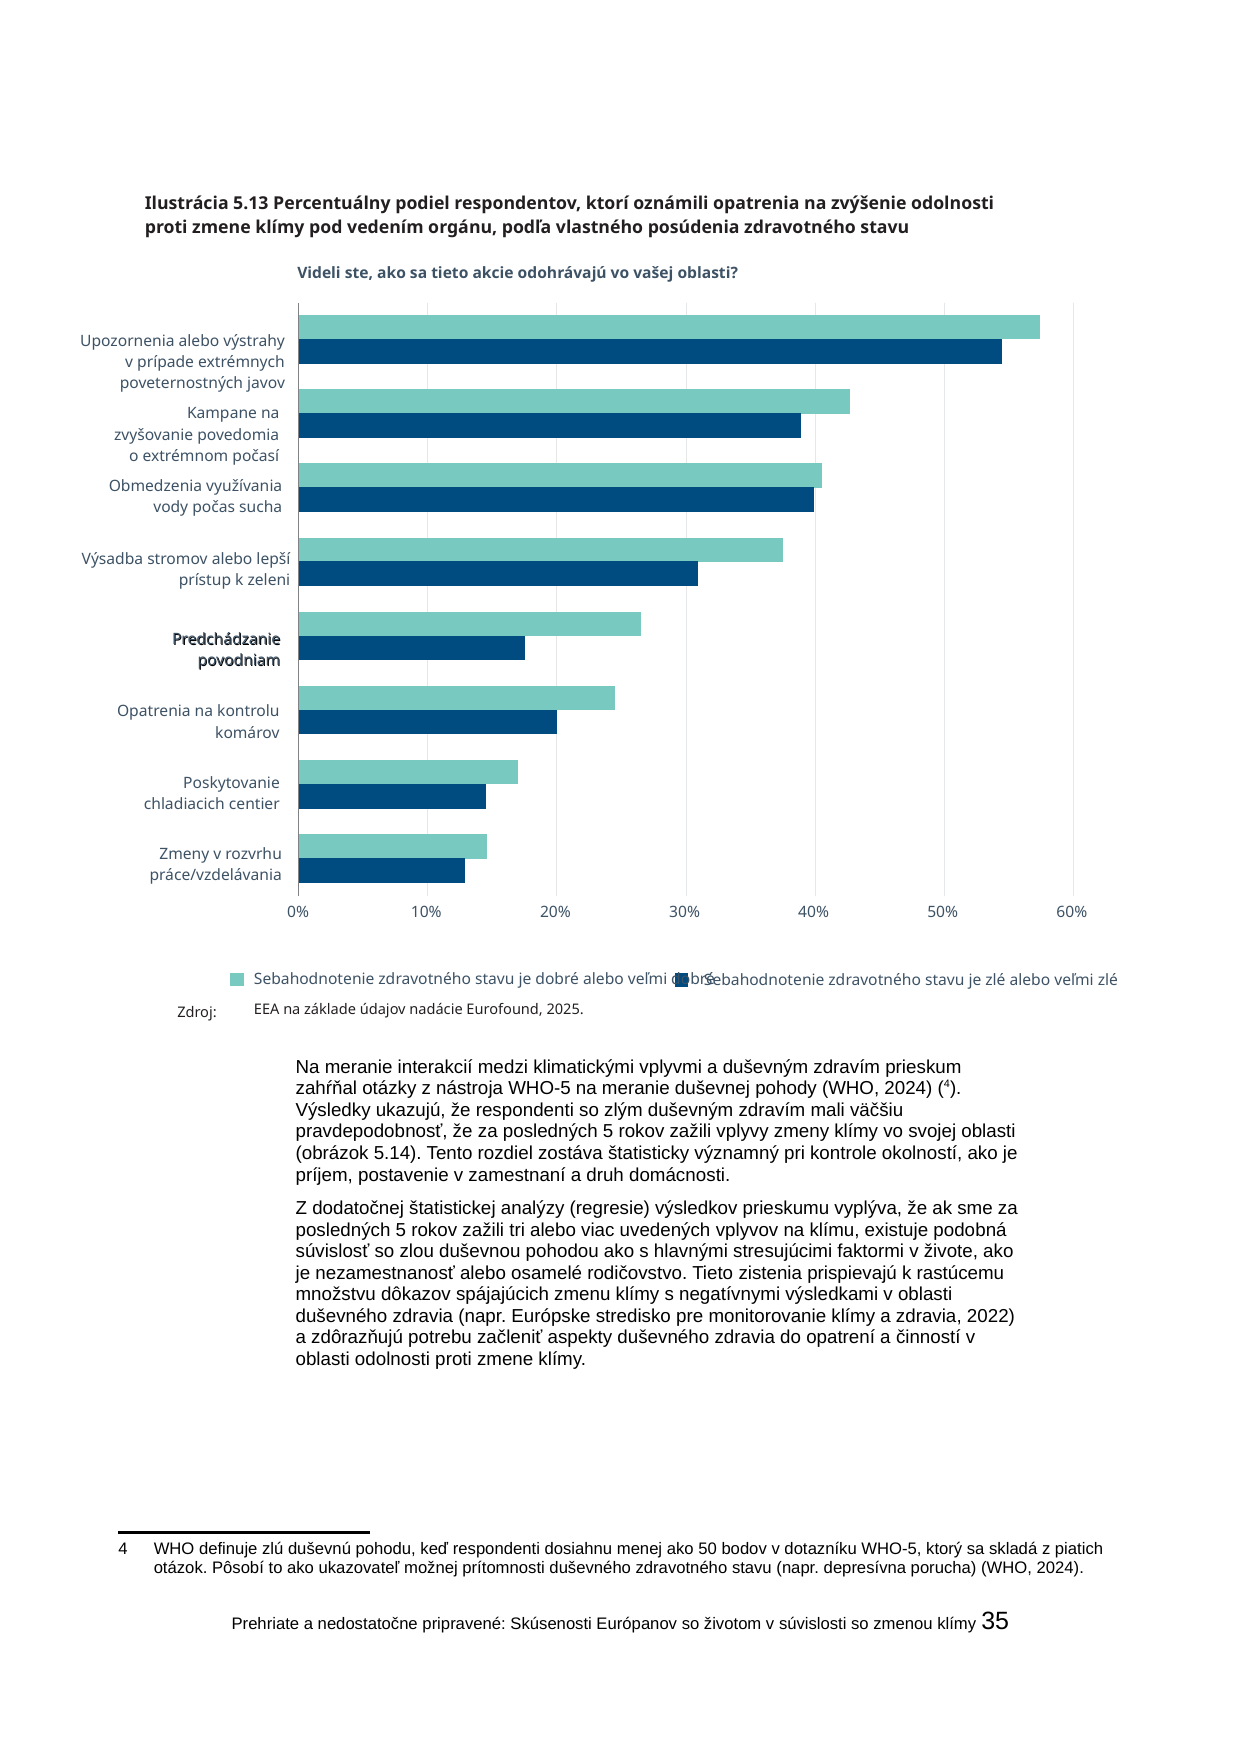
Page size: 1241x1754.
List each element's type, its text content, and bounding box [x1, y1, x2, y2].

text Na meranie interakcií medzi klimatickými vplyvmi a duševným zdravím prieskum zahŕňal otázky z nástroja WHO-5 na meranie duševnej pohody (WHO, 2024) (). Výsledky ukazujú, že respondenti so zlým duševným zdravím mali väčšiu pravdepodobnosť, že za posledných 5 rokov zažili vplyvy zmeny klímy vo svojej oblasti (obrázok 5.14). Tento rozdiel zostáva štatisticky významný pri kontrole okolností, ako je príjem, postavenie v zamestnaní a druh domácnosti. [295, 1056, 1022, 1185]
text WHO definuje zlú duševnú pohodu, keď respondenti dosiahnu menej ako 50 bodov v dotazníku WHO-5, ktorý sa skladá z piatich otázok. Pôsobí to ako ukazovateľ možnej prítomnosti duševného zdravotného stavu (napr. depresívna porucha) (WHO, 2024). [118, 1538, 1122, 1577]
text Z dodatočnej štatistickej analýzy (regresie) výsledkov prieskumu vyplýva, že ak sme za posledných 5 rokov zažili tri alebo viac uvedených vplyvov na klímu, existuje podobná súvislosť so zlou duševnou pohodou ako s hlavnými stresujúcimi faktormi v živote, ako je nezamestnanosť alebo osamelé rodičovstvo. Tieto zistenia prispievajú k rastúcemu množstvu dôkazov spájajúcich zmenu klímy s negatívnymi výsledkami v oblasti duševného zdravia (napr. Európske stredisko pre monitorovanie klímy a zdravia, 2022) a zdôrazňujú potrebu začleniť aspekty duševného zdravia do opatrení a činností v oblasti odolnosti proti zmene klímy. [295, 1197, 1022, 1369]
